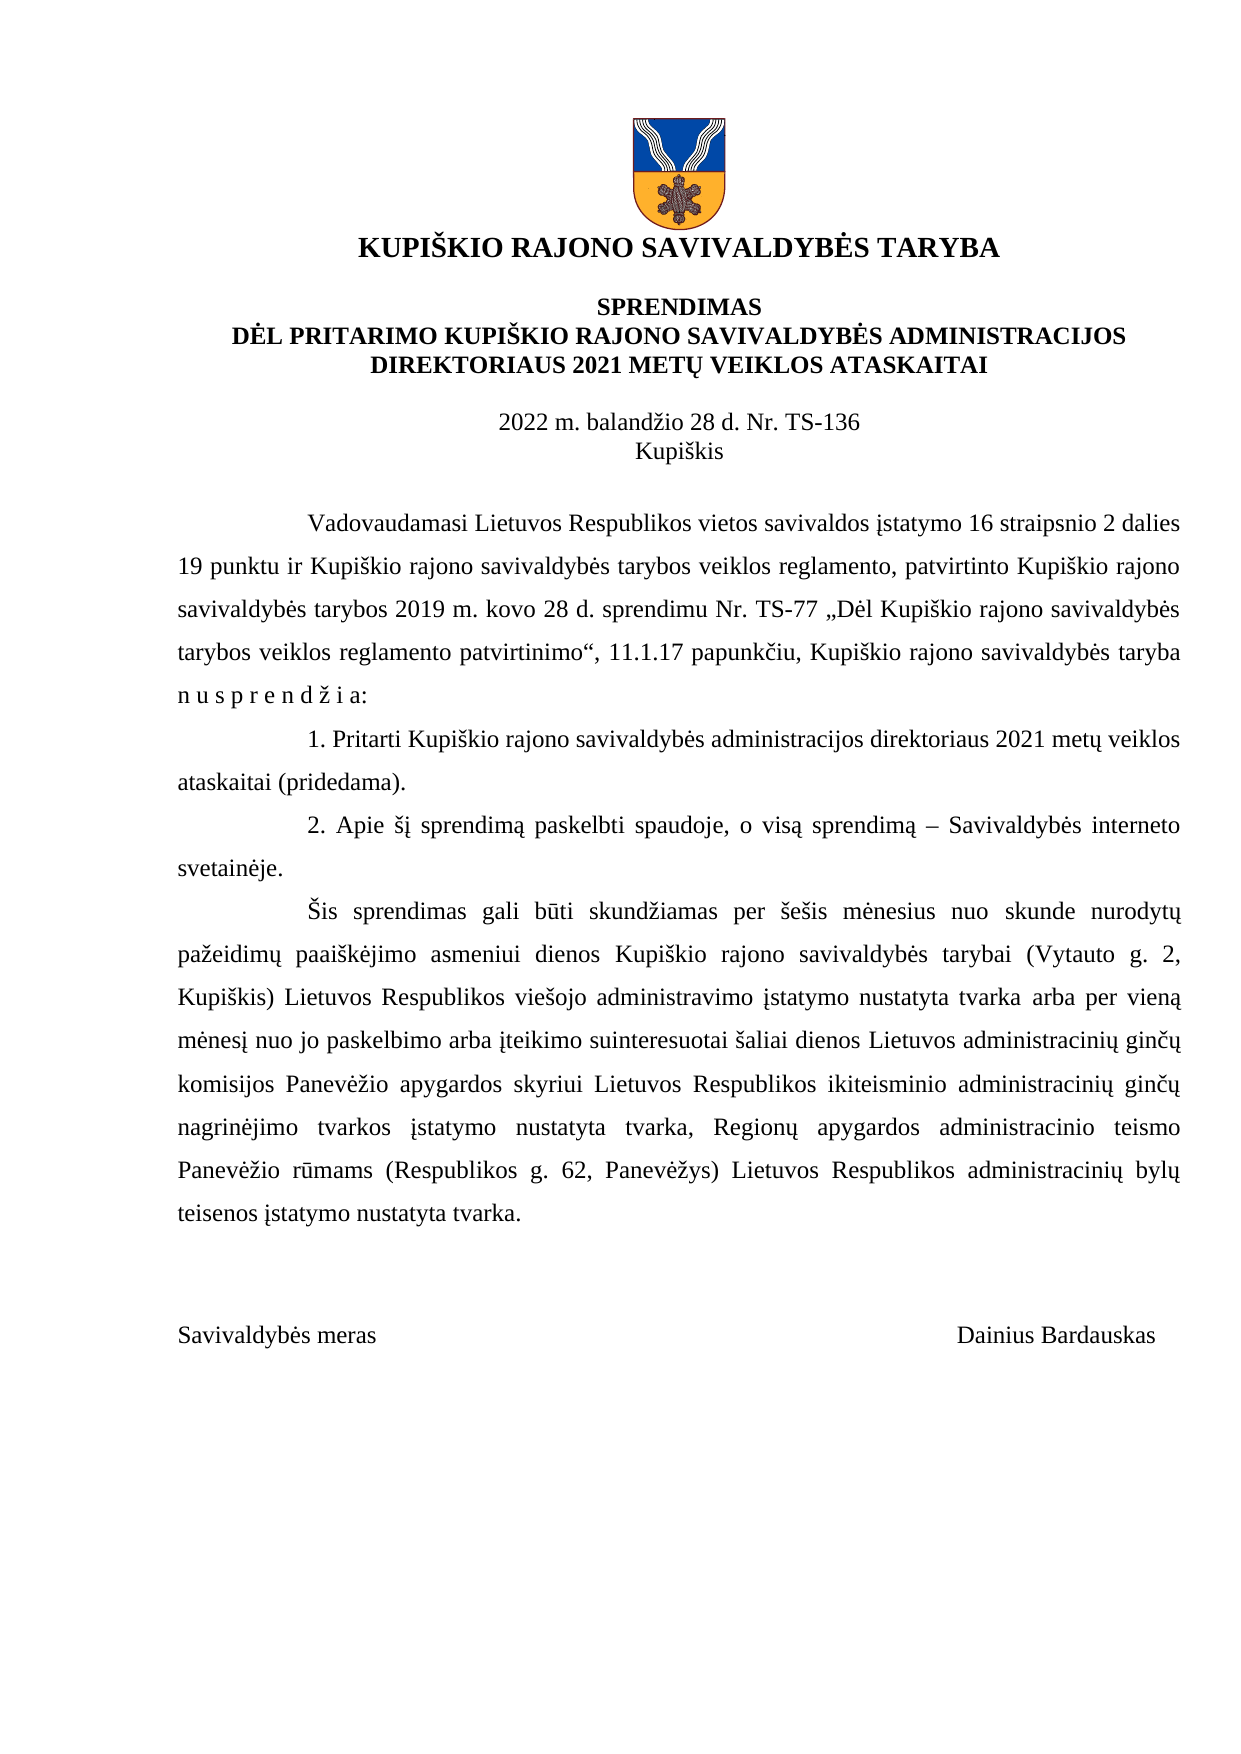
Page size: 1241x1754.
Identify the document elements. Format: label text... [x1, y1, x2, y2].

text Kupiškis [177, 436, 1181, 465]
text Savivaldybės meras Dainius Bardauskas [177, 1320, 1181, 1378]
text KUPIŠKIO RAJONO SAVIVALDYBĖS TARYBA [177, 230, 1181, 264]
text 1. Pritarti Kupiškio rajono savivaldybės administracijos direktoriaus 2021 metų veiklos ataskaitai (pridedama). [177, 724, 1181, 796]
text SPRENDIMAS [177, 292, 1181, 321]
text Šis sprendimas gali būti skundžiamas per šešis mėnesius nuo skunde nurodytų pažeidimų paaiškėjimo asmeniui dienos Kupiškio rajono savivaldybės tarybai (Vytauto g. 2, Kupiškis) Lietuvos Respublikos viešojo administravimo įstatymo nustatyta tvarka arba per vieną mėnesį nuo jo paskelbimo arba įteikimo suinteresuotai šaliai dienos Lietuvos administracinių ginčų komisijos Panevėžio apygardos skyriui Lietuvos Respublikos ikiteisminio administracinių ginčų nagrinėjimo tvarkos įstatymo nustatyta tvarka, Regionų apygardos administracinio teismo Panevėžio rūmams (Respublikos g. 62, Panevėžys) Lietuvos Respublikos administracinių bylų teisenos įstatymo nustatyta tvarka. [177, 896, 1181, 1227]
text DĖL PRITARIMO KUPIŠKIO RAJONO SAVIVALDYBĖS ADMINISTRACIJOS DIREKTORIAUS 2021 METŲ VEIKLOS ATASKAITAI [177, 321, 1181, 379]
text 2. Apie šį sprendimą paskelbti spaudoje, o visą sprendimą – Savivaldybės interneto svetainėje. [177, 810, 1181, 882]
text Vadovaudamasi Lietuvos Respublikos vietos savivaldos įstatymo 16 straipsnio 2 dalies 19 punktu ir Kupiškio rajono savivaldybės tarybos veiklos reglamento, patvirtinto Kupiškio rajono savivaldybės tarybos 2019 m. kovo 28 d. sprendimu Nr. TS-77 „Dėl Kupiškio rajono savivaldybės tarybos veiklos reglamento patvirtinimo“, 11.1.17 papunkčiu, Kupiškio rajono savivaldybės taryba n u s p r e n d ž i a: [177, 508, 1181, 709]
text 2022 m. balandžio 28 d. Nr. TS-136 [177, 407, 1181, 436]
